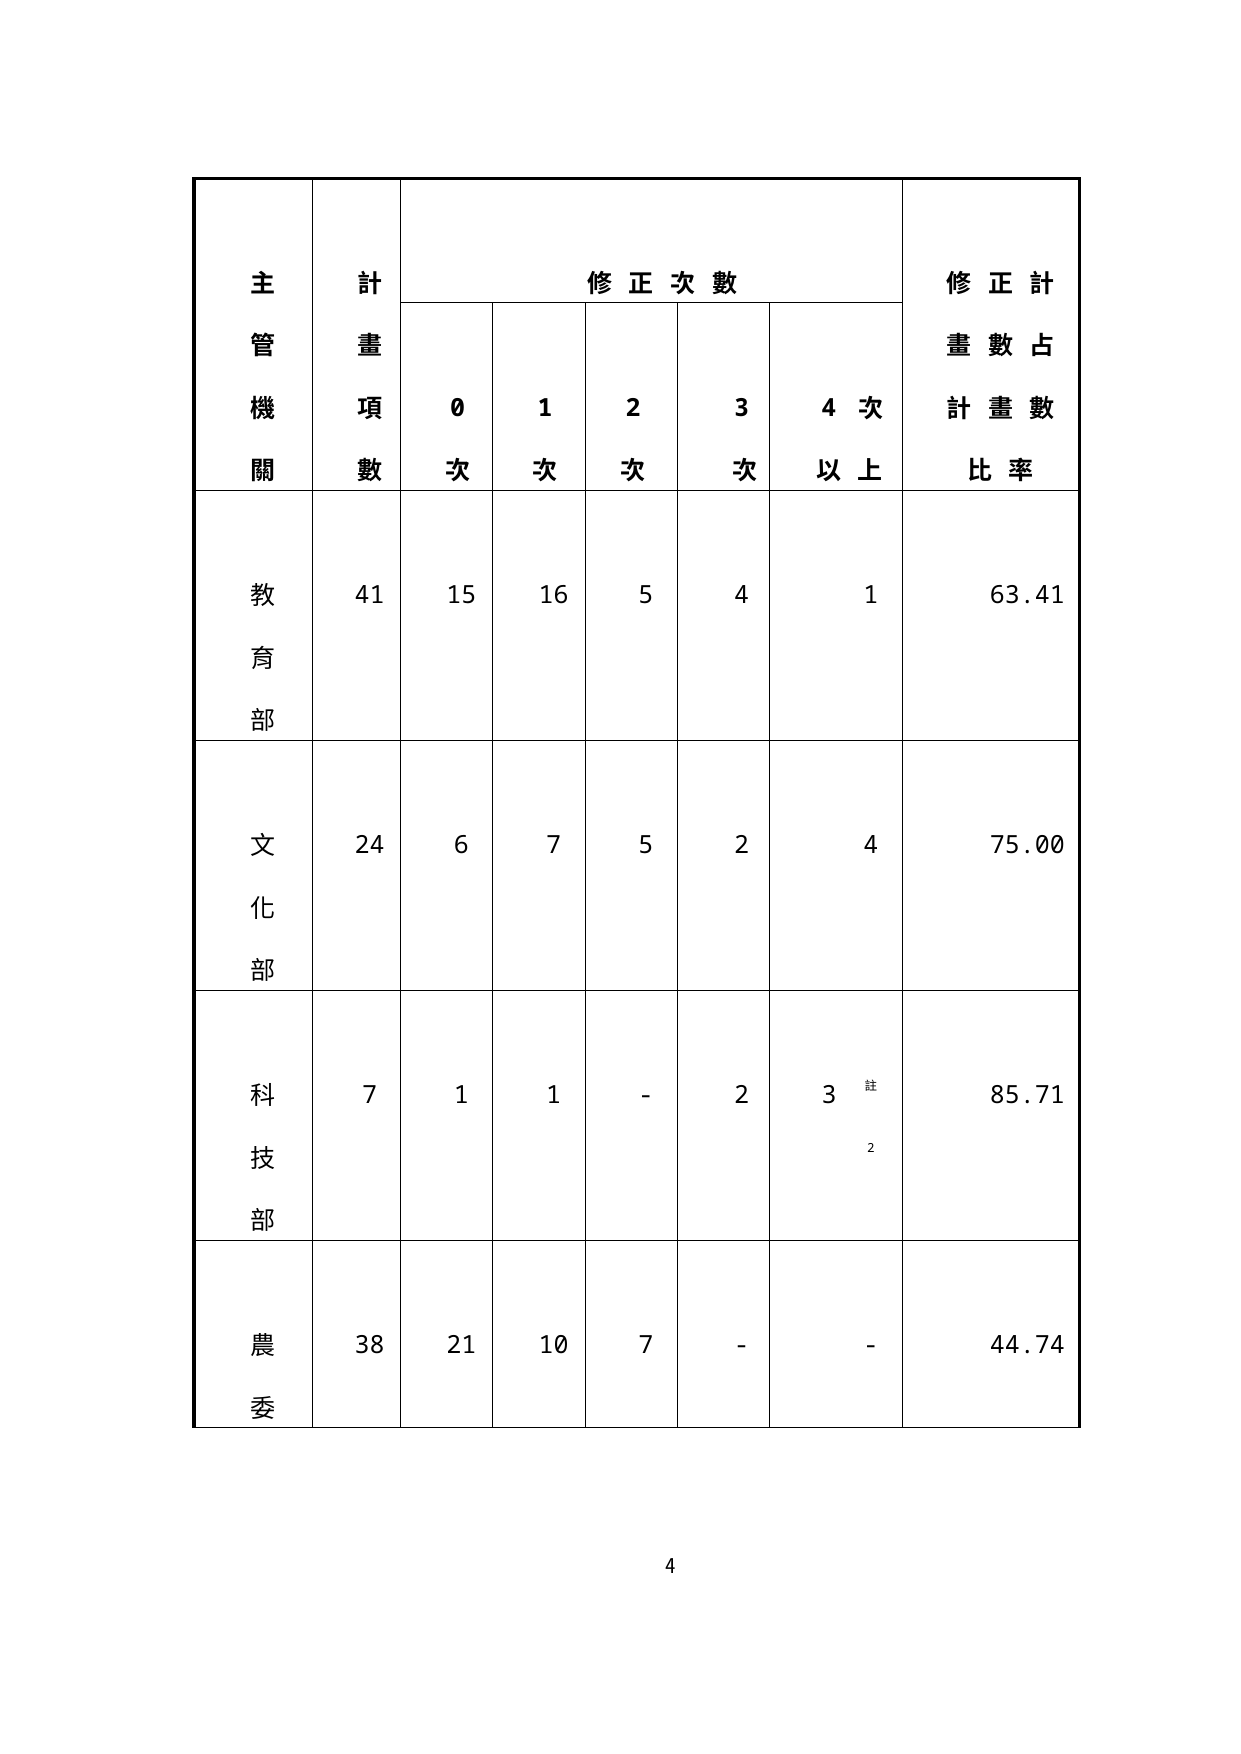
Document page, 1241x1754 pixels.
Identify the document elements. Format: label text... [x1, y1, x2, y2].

table_header 修正次數 [401, 180, 902, 302]
table_cell 科技部 [196, 991, 312, 1240]
table_header 主管 機關 [196, 180, 312, 490]
table_cell 4次以上 [770, 303, 902, 490]
table_cell 3次 [678, 303, 769, 490]
table_cell 7 [586, 1241, 677, 1427]
table_cell 75.00 [903, 741, 1078, 990]
table_cell 85.71 [903, 991, 1078, 1240]
table_cell 63.41 [903, 491, 1078, 740]
table_cell 4 [770, 741, 902, 990]
table_cell 6 [401, 741, 492, 990]
table_cell 5 [586, 741, 677, 990]
table_cell 24 [313, 741, 400, 990]
table_cell 農委 [196, 1241, 312, 1427]
table_cell 2 [678, 741, 769, 990]
table_cell 3註2 [770, 991, 902, 1240]
table_cell 7 [493, 741, 585, 990]
table_cell 21 [401, 1241, 492, 1427]
table_cell 2次 [586, 303, 677, 490]
table_header 修正計畫數占計畫數比率 [903, 180, 1078, 490]
table_cell 1次 [493, 303, 585, 490]
table_cell 10 [493, 1241, 585, 1427]
table_cell 文化部 [196, 741, 312, 990]
table_cell 2 [678, 991, 769, 1240]
table_cell - [678, 1241, 769, 1427]
table_cell 4 [678, 491, 769, 740]
table_cell 1 [770, 491, 902, 740]
table_cell - [770, 1241, 902, 1427]
table_header 計畫 項數 [313, 180, 400, 490]
table_cell 0次 [401, 303, 492, 490]
table_cell 5 [586, 491, 677, 740]
table_cell - [586, 991, 677, 1240]
table_cell 38 [313, 1241, 400, 1427]
table_cell 7 [313, 991, 400, 1240]
table_cell 教育部 [196, 491, 312, 740]
table_cell 44.74 [903, 1241, 1078, 1427]
table_cell 16 [493, 491, 585, 740]
table_cell 1 [493, 991, 585, 1240]
table_cell 1 [401, 991, 492, 1240]
table_cell 15 [401, 491, 492, 740]
table_cell 41 [313, 491, 400, 740]
